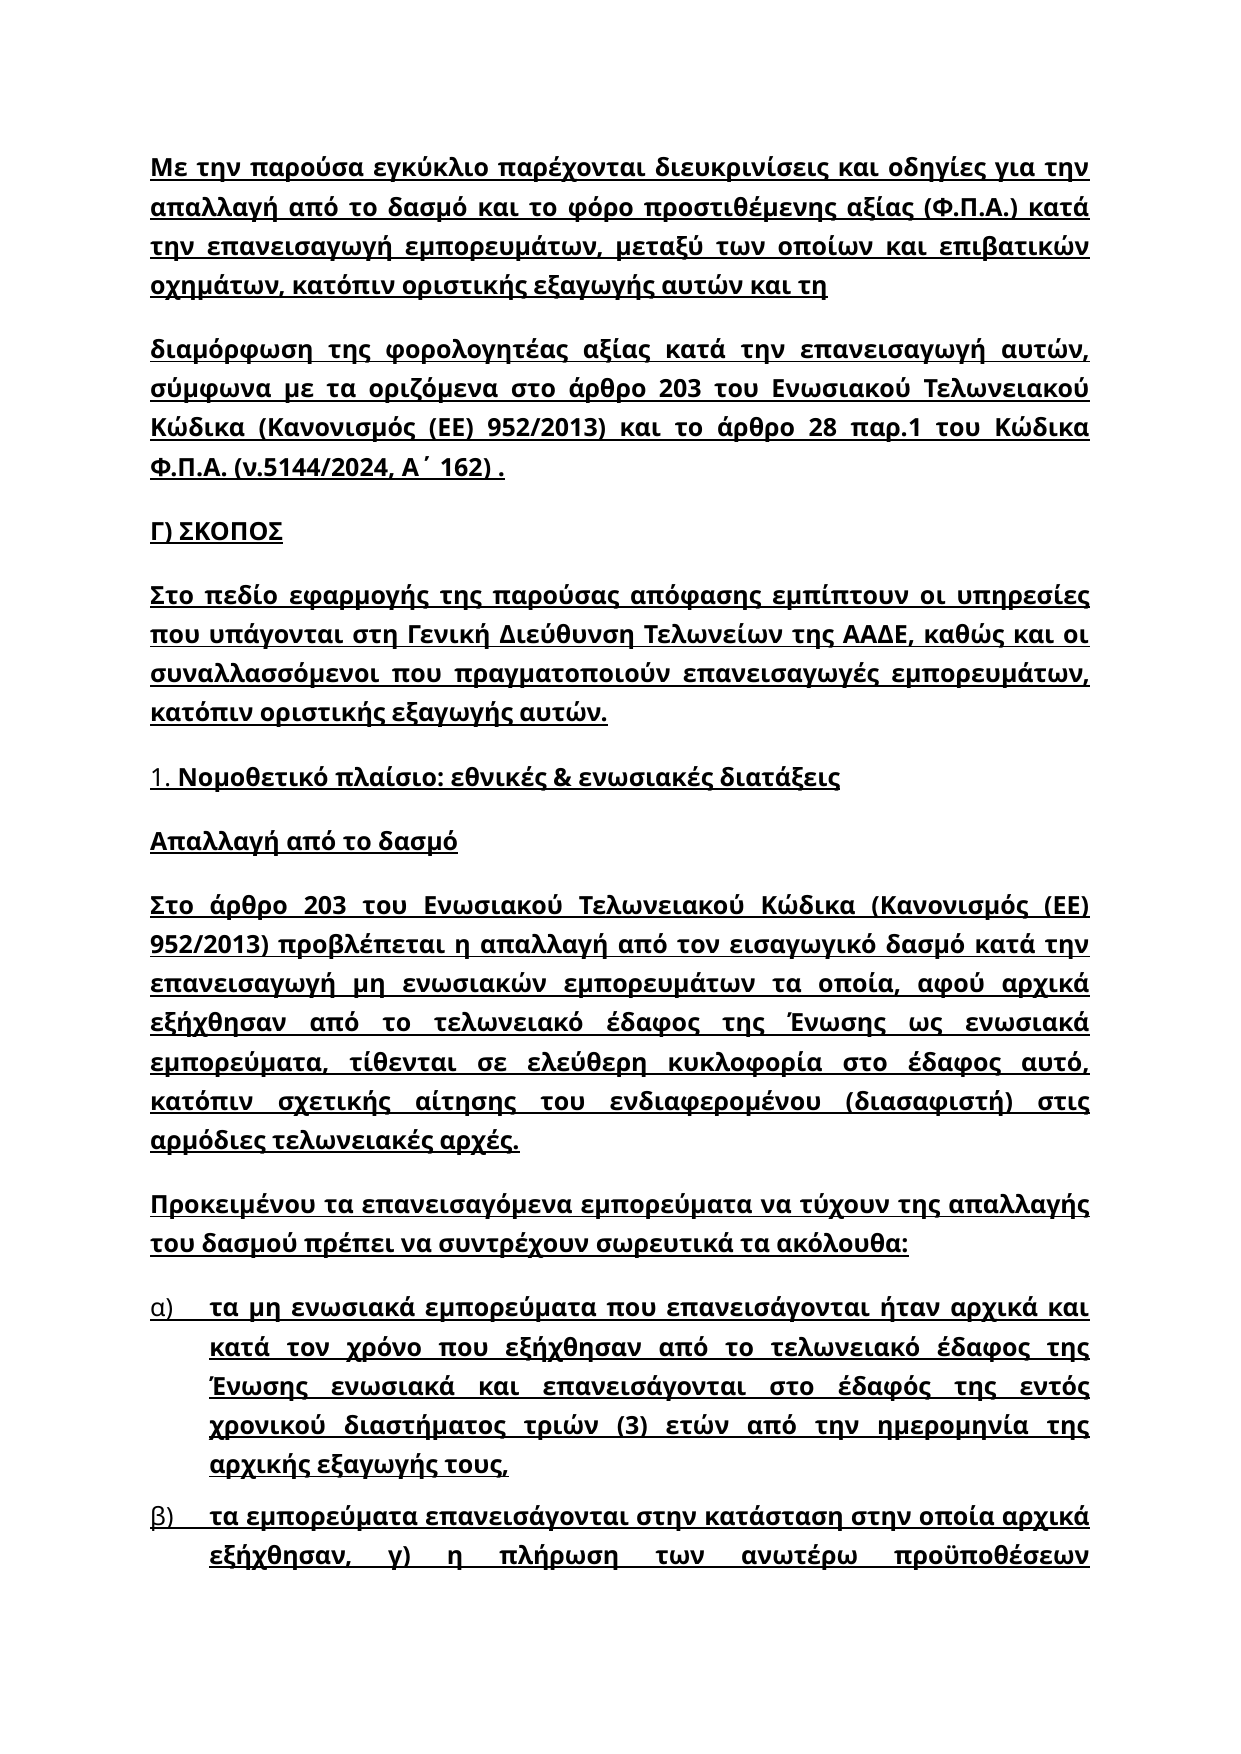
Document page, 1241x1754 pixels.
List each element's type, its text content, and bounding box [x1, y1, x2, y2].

text εξήχθησαν από το τελωνειακό έδαφος της Ένωσης ως ενωσιακά [150, 997, 1090, 1034]
text Απαλλαγή από το δασμό [150, 823, 1090, 857]
text απαλλαγή από το δασμό και το φόρο προστιθέμενης αξίας (Φ.Π.Α.) κατά [150, 181, 1090, 218]
text την επανεισαγωγή εμπορευμάτων, μεταξύ των οποίων και επιβατικών [150, 220, 1090, 257]
list β) τα εμπορεύματα επανεισάγονται στην κατάσταση στην οποία αρχικά [150, 1498, 1090, 1527]
text Προκειμένου τα επανεισαγόμενα εμπορεύματα να τύχουν της απαλλαγής [150, 1187, 1090, 1216]
text Στο άρθρο 203 του Ενωσιακού Τελωνειακού Κώδικα (Κανονισμός (ΕΕ) [150, 887, 1090, 916]
list κατά τον χρόνο που εξήχθησαν από το τελωνειακό έδαφος της Ένωσης ενωσιακά και επανεισάγονται στο έδαφός της εντός χρονικού διαστήματος τριών (3) ετών από την ημερομηνία της αρχικής εξαγωγής τους, [150, 1321, 1090, 1481]
text Με την παρούσα εγκύκλιο παρέχονται διευκρινίσεις και οδηγίες για την [150, 150, 1090, 179]
text σύμφωνα με τα οριζόμενα στο άρθρο 203 του Ενωσιακού Τελωνειακού [150, 362, 1090, 400]
list εξήχθησαν, γ) η πλήρωση των ανωτέρω προϋποθέσεων [150, 1529, 1090, 1572]
text κατόπιν σχετικής αίτησης του ενδιαφερομένου (διασαφιστή) στις [150, 1075, 1090, 1112]
text Στο πεδίο εφαρμογής της παρούσας απόφασης εμπίπτουν οι υπηρεσίες [150, 577, 1090, 606]
text του δασμού πρέπει να συντρέχουν σωρευτικά τα ακόλουθα: [150, 1217, 1090, 1260]
text οχημάτων, κατόπιν οριστικής εξαγωγής αυτών και τη [150, 259, 1090, 302]
text επανεισαγωγή μη ενωσιακών εμπορευμάτων τα οποία, αφού αρχικά [150, 957, 1090, 995]
text αρμόδιες τελωνειακές αρχές. [150, 1114, 1090, 1157]
text Γ) ΣΚΟΠΟΣ [150, 513, 1090, 547]
text συναλλασσόμενοι που πραγματοποιούν επανεισαγωγές εμπορευμάτων, [150, 647, 1090, 685]
text 952/2013) προβλέπεται η απαλλαγή από τον εισαγωγικό δασμό κατά την [150, 918, 1090, 956]
text εμπορεύματα, τίθενται σε ελεύθερη κυκλοφορία στο έδαφος αυτό, [150, 1036, 1090, 1073]
list α) τα μη ενωσιακά εμπορεύματα που επανεισάγονται ήταν αρχικά και [150, 1290, 1090, 1319]
text 1. Νομοθετικό πλαίσιο: εθνικές & ενωσιακές διατάξεις [150, 759, 1090, 793]
text Φ.Π.Α. (ν.5144/2024, Α΄ 162) . [150, 441, 1090, 483]
text Κώδικα (Κανονισμός (ΕΕ) 952/2013) και το άρθρο 28 παρ.1 του Κώδικα [150, 402, 1090, 439]
text διαμόρφωση της φορολογητέας αξίας κατά την επανεισαγωγή αυτών, [150, 332, 1090, 361]
text κατόπιν οριστικής εξαγωγής αυτών. [150, 687, 1090, 729]
text που υπάγονται στη Γενική Διεύθυνση Τελωνείων της ΑΑΔΕ, καθώς και οι [150, 608, 1090, 646]
